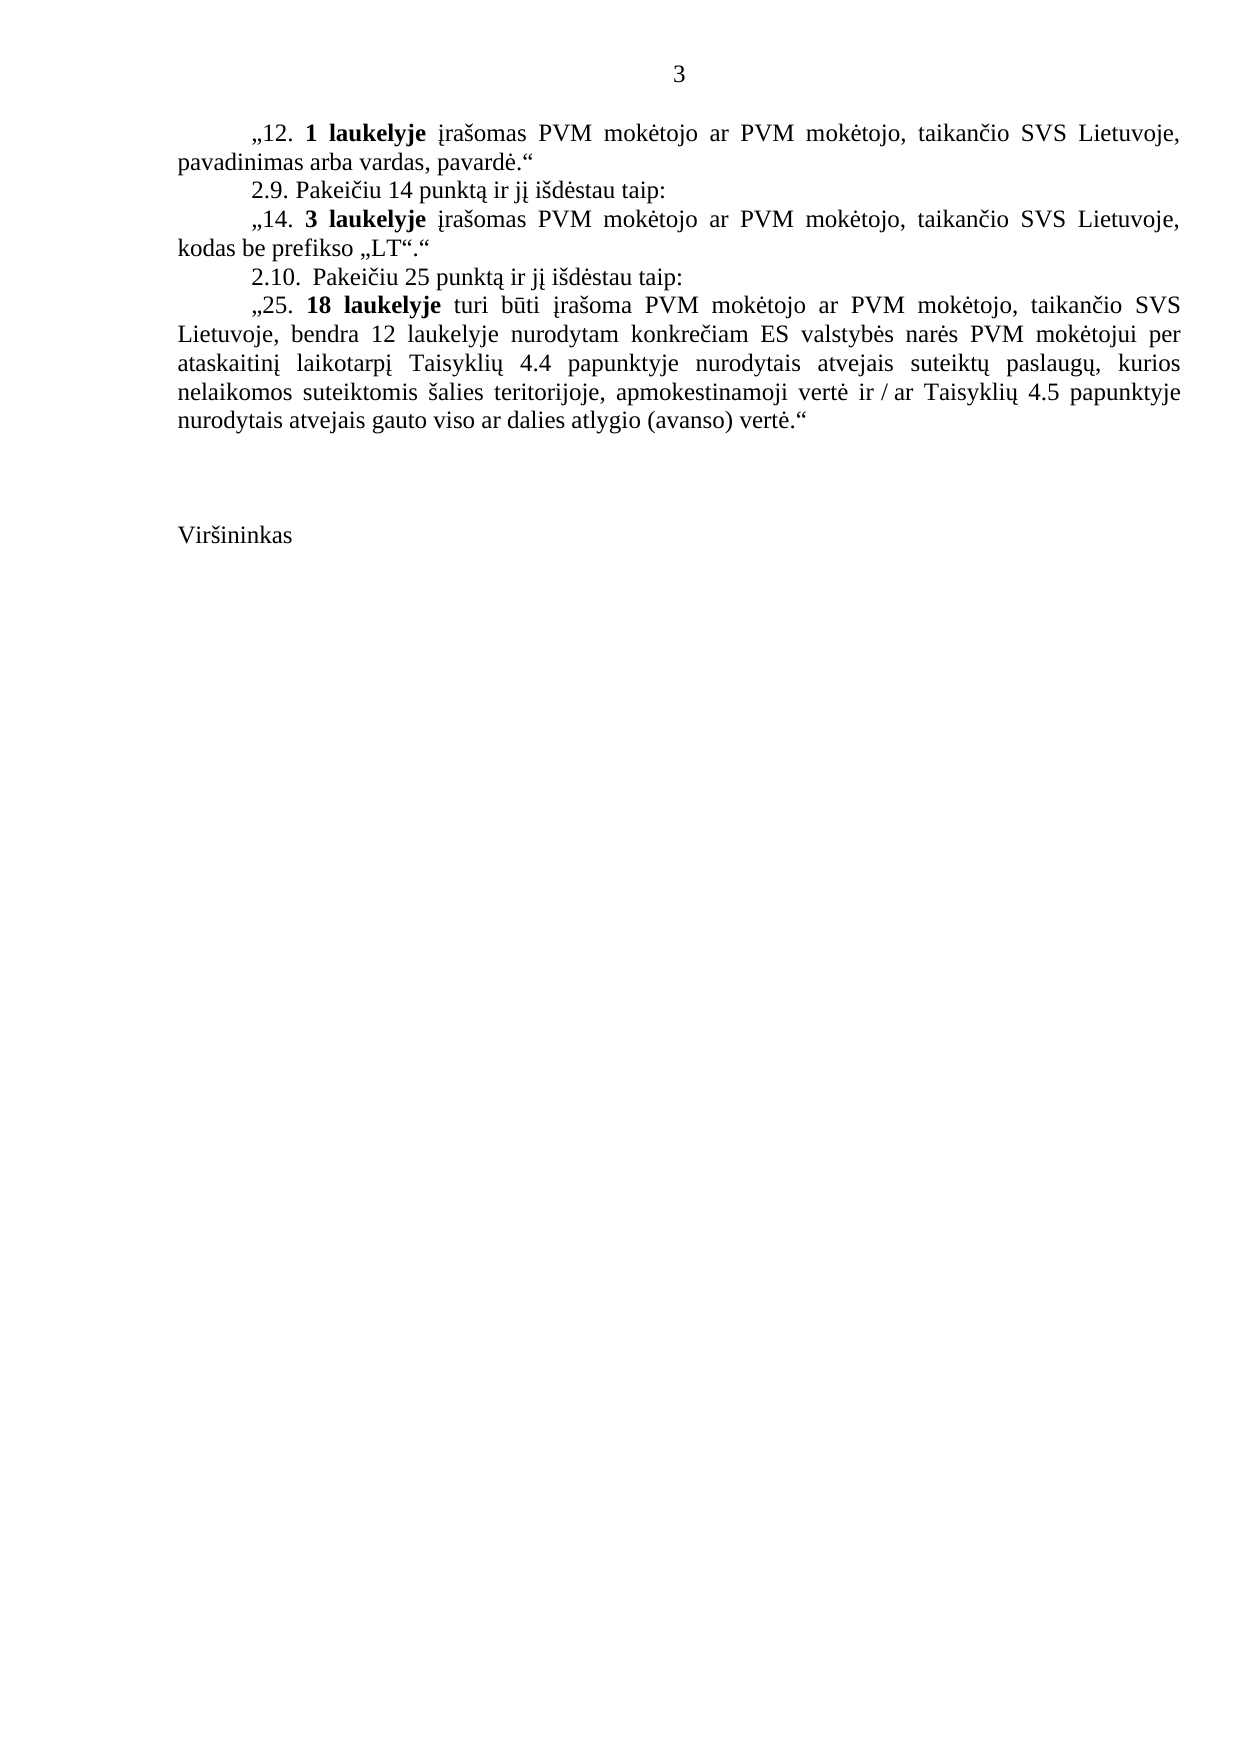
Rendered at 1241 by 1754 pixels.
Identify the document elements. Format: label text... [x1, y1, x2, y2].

text 2.9. Pakeičiu 14 punktą ir jį išdėstau taip: [177, 176, 1181, 204]
text „12. 1 laukelyje įrašomas PVM mokėtojo ar PVM mokėtojo, taikančio SVS Lietuvoje, pavadinimas arba vardas, pavardė.“ [177, 118, 1181, 176]
text „14. 3 laukelyje įrašomas PVM mokėtojo ar PVM mokėtojo, taikančio SVS Lietuvoje, kodas be prefikso „LT“.“ [177, 204, 1181, 262]
text 2.10. Pakeičiu 25 punktą ir jį išdėstau taip: [177, 262, 1181, 291]
text „25. 18 laukelyje turi būti įrašoma PVM mokėtojo ar PVM mokėtojo, taikančio SVS Lietuvoje, bendra 12 laukelyje nurodytam konkrečiam ES valstybės narės PVM mokėtojui per ataskaitinį laikotarpį Taisyklių 4.4 papunktyje nurodytais atvejais suteiktų paslaugų, kurios nelaikomos suteiktomis šalies teritorijoje, apmokestinamoji vertė ir / ar Taisyklių 4.5 papunktyje nurodytais atvejais gauto viso ar dalies atlygio (avanso) vertė.“ [177, 291, 1181, 434]
text Viršininkas [177, 521, 1181, 549]
